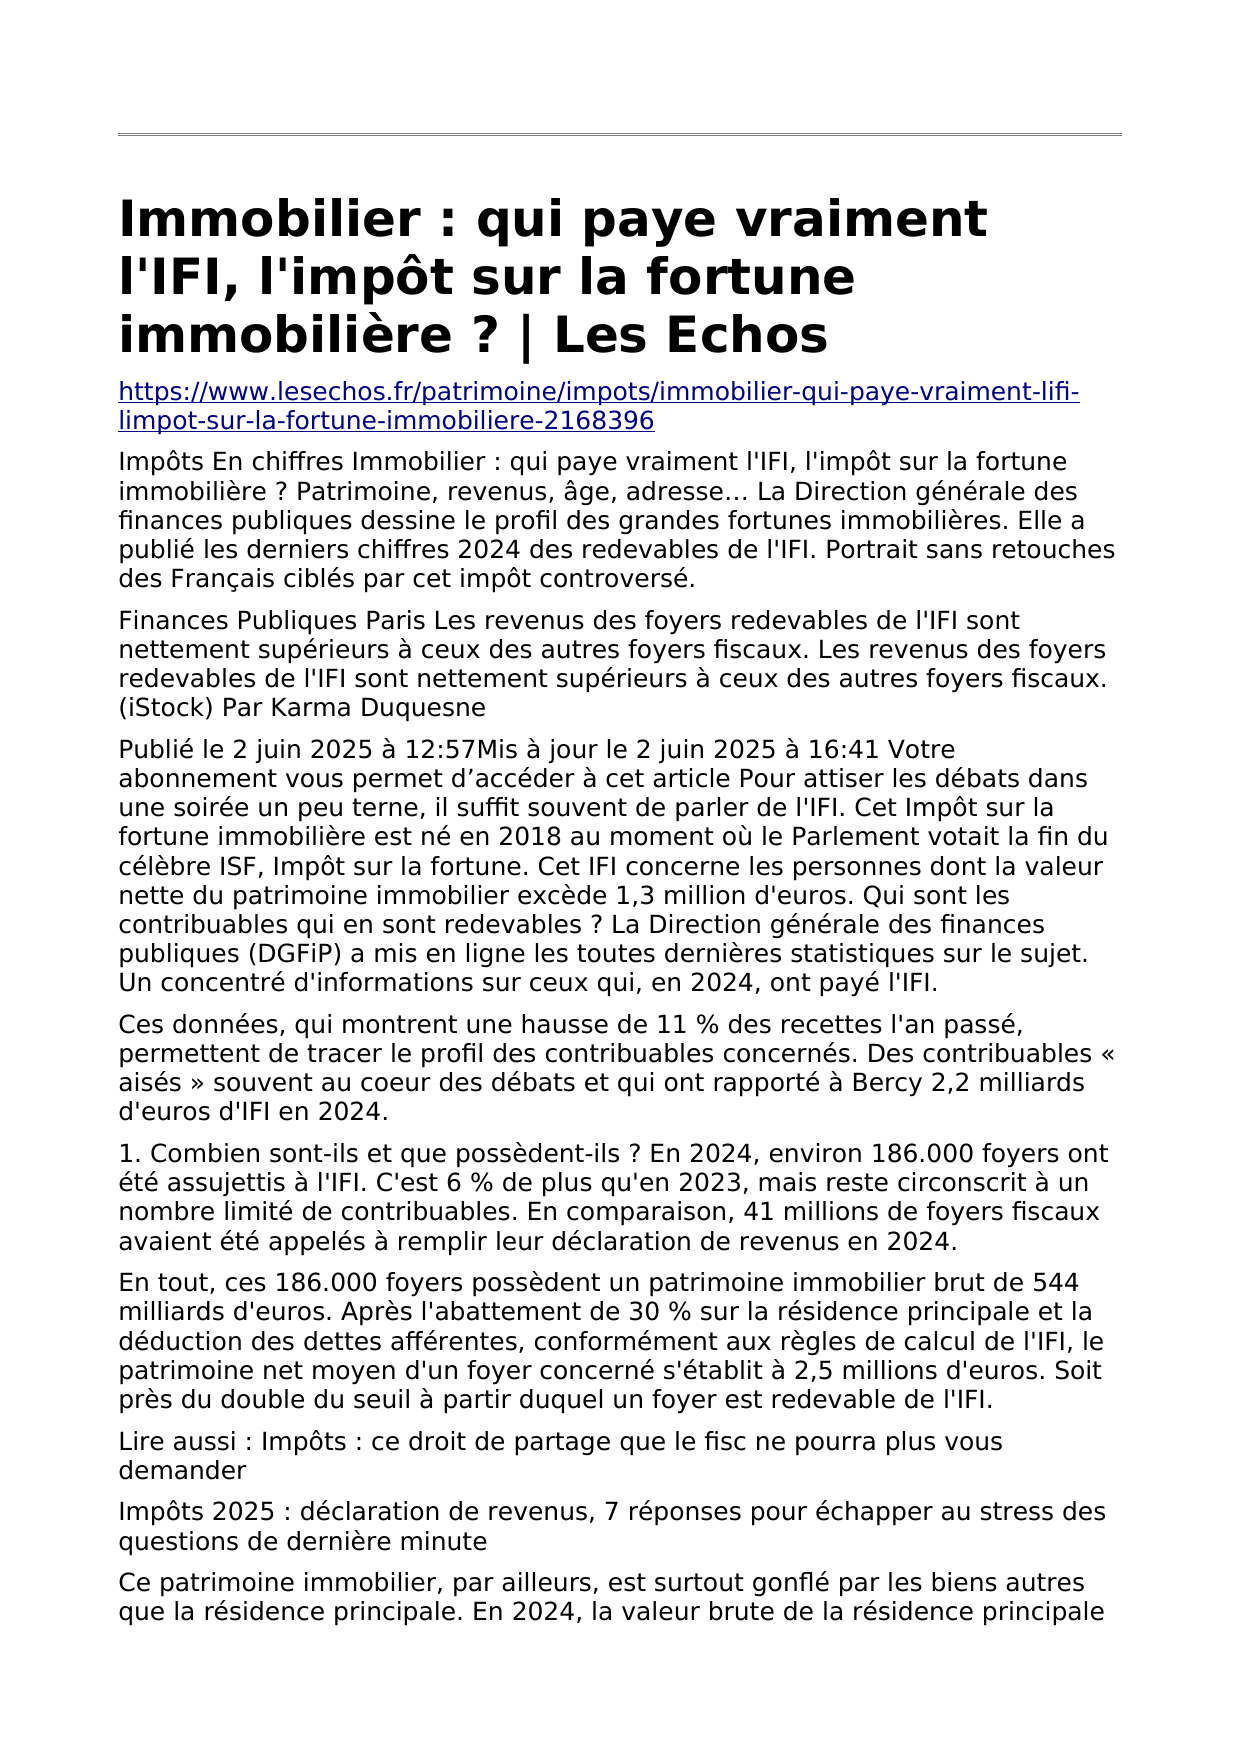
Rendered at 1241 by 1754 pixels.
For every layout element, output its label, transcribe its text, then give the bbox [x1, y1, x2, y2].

text Finances Publiques Paris Les revenus des foyers redevables de l'IFI sont nettement supérieurs à ceux des autres foyers fiscaux. Les revenus des foyers redevables de l'IFI sont nettement supérieurs à ceux des autres foyers fiscaux. (iStock) Par Karma Duquesne [118, 606, 1122, 722]
text Ces données, qui montrent une hausse de 11 % des recettes l'an passé, permettent de tracer le profil des contribuables concernés. Des contribuables « aisés » souvent au coeur des débats et qui ont rapporté à Bercy 2,2 milliards d'euros d'IFI en 2024. [118, 1010, 1122, 1127]
text En tout, ces 186.000 foyers possèdent un patrimoine immobilier brut de 544 milliards d'euros. Après l'abattement de 30 % sur la résidence principale et la déduction des dettes afférentes, conformément aux règles de calcul de l'IFI, le patrimoine net moyen d'un foyer concerné s'établit à 2,5 millions d'euros. Soit près du double du seuil à partir duquel un foyer est redevable de l'IFI. [118, 1268, 1122, 1414]
text https://www.lesechos.fr/patrimoine/impots/immobilier-qui-paye-vraiment-lifi-limpot-sur-la-fortune-immobiliere-2168396 [118, 377, 1122, 435]
text 1. Combien sont-ils et que possèdent-ils ? En 2024, environ 186.000 foyers ont été assujettis à l'IFI. C'est 6 % de plus qu'en 2023, mais reste circonscrit à un nombre limité de contribuables. En comparaison, 41 millions de foyers fiscaux avaient été appelés à remplir leur déclaration de revenus en 2024. [118, 1139, 1122, 1256]
text Impôts En chiffres Immobilier : qui paye vraiment l'IFI, l'impôt sur la fortune immobilière ? Patrimoine, revenus, âge, adresse… La Direction générale des finances publiques dessine le profil des grandes fortunes immobilières. Elle a publié les derniers chiffres 2024 des redevables de l'IFI. Portrait sans retouches des Français ciblés par cet impôt controversé. [118, 447, 1122, 593]
text Ce patrimoine immobilier, par ailleurs, est surtout gonflé par les biens autres que la résidence principale. En 2024, la valeur brute de la résidence principale [118, 1568, 1122, 1627]
text Publié le 2 juin 2025 à 12:57Mis à jour le 2 juin 2025 à 16:41 Votre abonnement vous permet d’accéder à cet article Pour attiser les débats dans une soirée un peu terne, il suffit souvent de parler de l'IFI. Cet Impôt sur la fortune immobilière est né en 2018 au moment où le Parlement votait la fin du célèbre ISF, Impôt sur la fortune. Cet IFI concerne les personnes dont la valeur nette du patrimoine immobilier excède 1,3 million d'euros. Qui sont les contribuables qui en sont redevables ? La Direction générale des finances publiques (DGFiP) a mis en ligne les toutes dernières statistiques sur le sujet. Un concentré d'informations sur ceux qui, en 2024, ont payé l'IFI. [118, 735, 1122, 997]
text Lire aussi : Impôts : ce droit de partage que le fisc ne pourra plus vous demander [118, 1427, 1122, 1485]
text Impôts 2025 : déclaration de revenus, 7 réponses pour échapper au stress des questions de dernière minute [118, 1497, 1122, 1556]
subtitle Immobilier : qui paye vraiment l'IFI, l'impôt sur la fortune immobilière ? | Les Echos [118, 189, 1122, 364]
